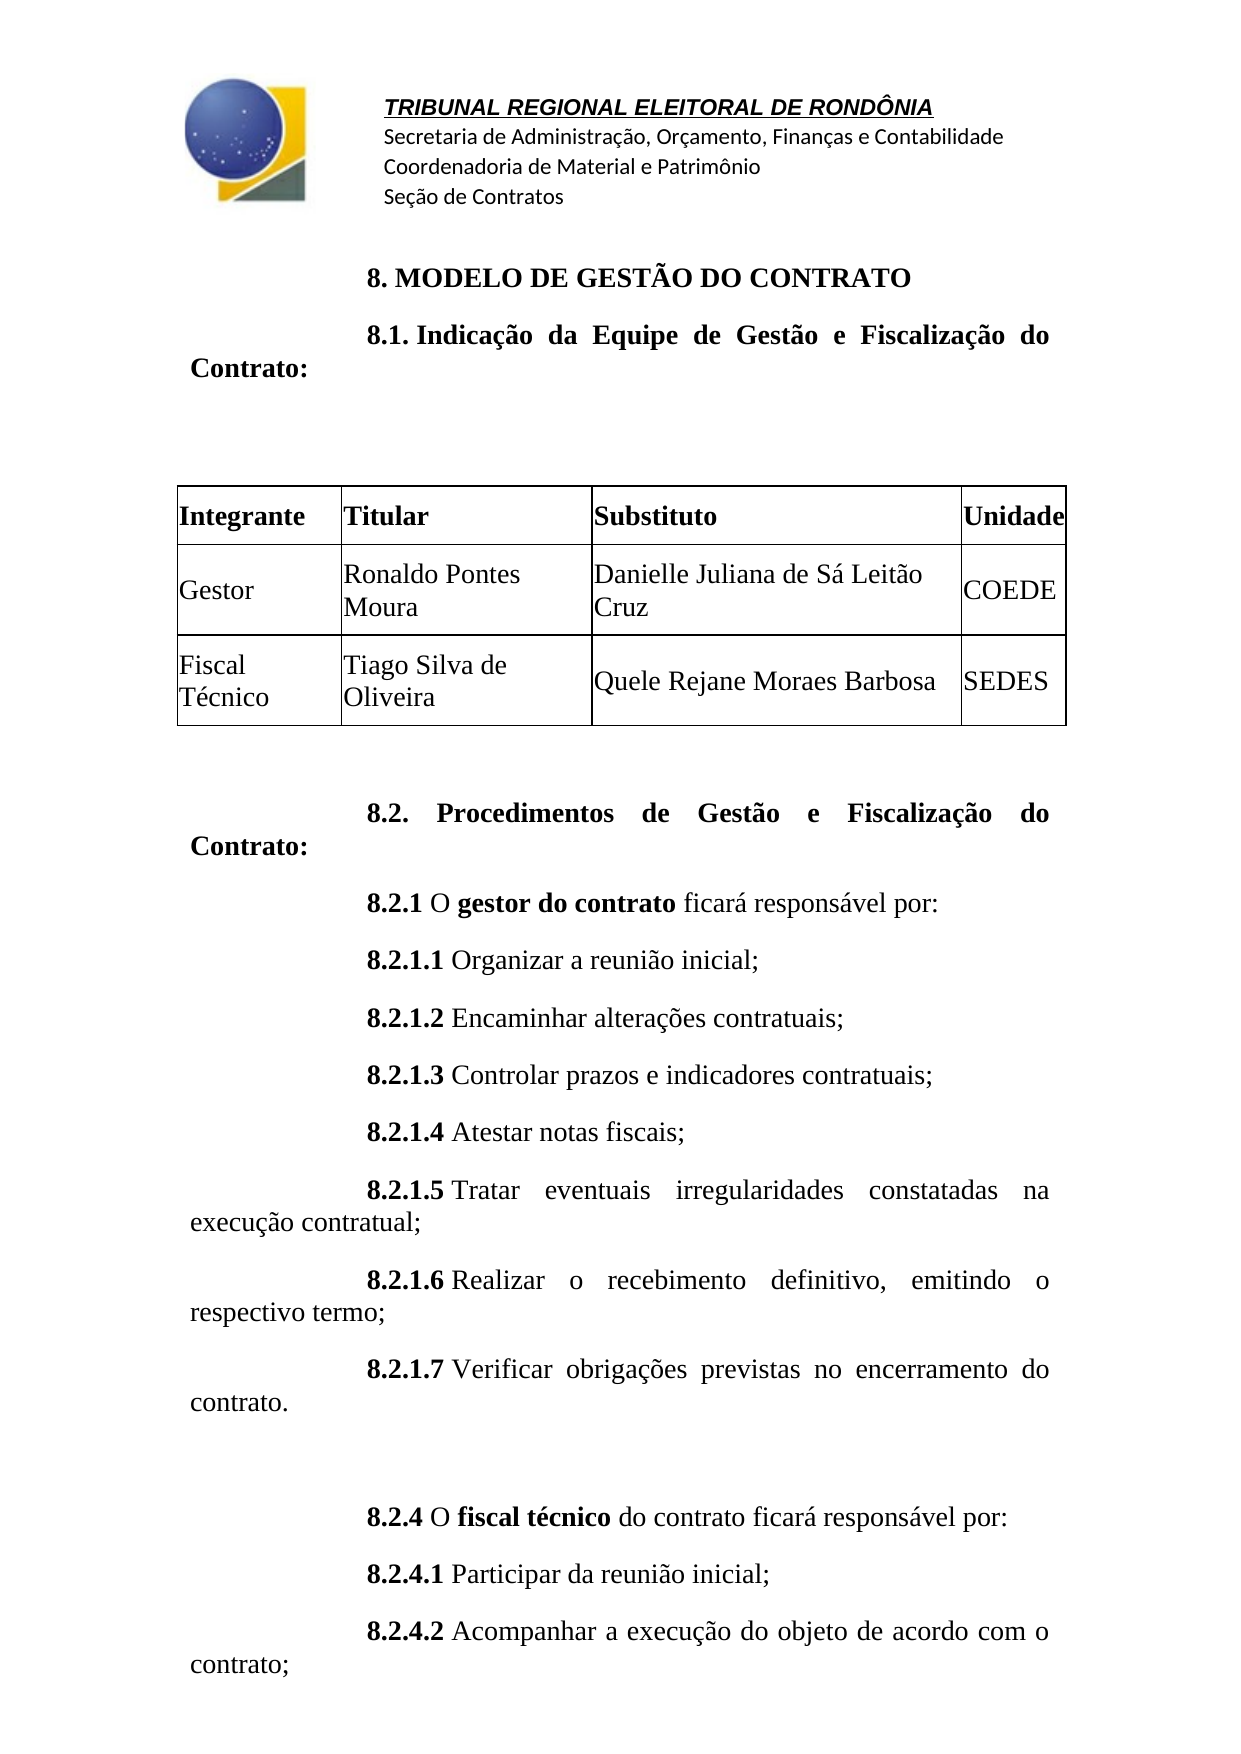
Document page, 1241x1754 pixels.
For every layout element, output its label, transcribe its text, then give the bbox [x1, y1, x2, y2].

table_header Integrante [178, 487, 341, 543]
table_cell SEDES [962, 636, 1065, 724]
text 8.2.1.1 Organizar a reunião inicial; [190, 943, 1051, 976]
text 8.2.1.5 Tratar eventuais irregularidades constatadas na execução contratual; [190, 1173, 1051, 1238]
table_cell Fiscal Técnico [178, 636, 341, 724]
text 8.2.1.3 Controlar prazos e indicadores contratuais; [190, 1058, 1051, 1091]
table_cell Gestor [178, 545, 341, 634]
text 8.2. Procedimentos de Gestão e Fiscalização do Contrato: [190, 796, 1051, 861]
text 8.2.1.4 Atestar notas fiscais; [190, 1116, 1051, 1148]
text 8.1. Indicação da Equipe de Gestão e Fiscalização do Contrato: [190, 318, 1051, 383]
table_header Unidade [962, 487, 1065, 543]
table_header Substituto [593, 487, 961, 543]
text 8.2.4 O fiscal técnico do contrato ficará responsável por: [190, 1500, 1051, 1532]
table_cell Danielle Juliana de Sá Leitão Cruz [593, 545, 961, 634]
text 8. MODELO DE GESTÃO DO CONTRATO [190, 261, 1051, 293]
text 8.2.1.6 Realizar o recebimento definitivo, emitindo o respectivo termo; [190, 1263, 1051, 1327]
table_cell Quele Rejane Moraes Barbosa [593, 636, 961, 724]
text 8.2.4.1 Participar da reunião inicial; [190, 1557, 1051, 1589]
table_cell COEDE [962, 545, 1065, 634]
table_header Titular [342, 487, 591, 543]
text 8.2.4.2 Acompanhar a execução do objeto de acordo com o contrato; [190, 1614, 1051, 1679]
table_cell Ronaldo Pontes Moura [342, 545, 591, 634]
text 8.2.1.7 Verificar obrigações previstas no encerramento do contrato. [190, 1352, 1051, 1417]
table_cell Tiago Silva de Oliveira [342, 636, 591, 724]
text 8.2.1.2 Encaminhar alterações contratuais; [190, 1001, 1051, 1033]
text 8.2.1 O gestor do contrato ficará responsável por: [190, 886, 1051, 918]
